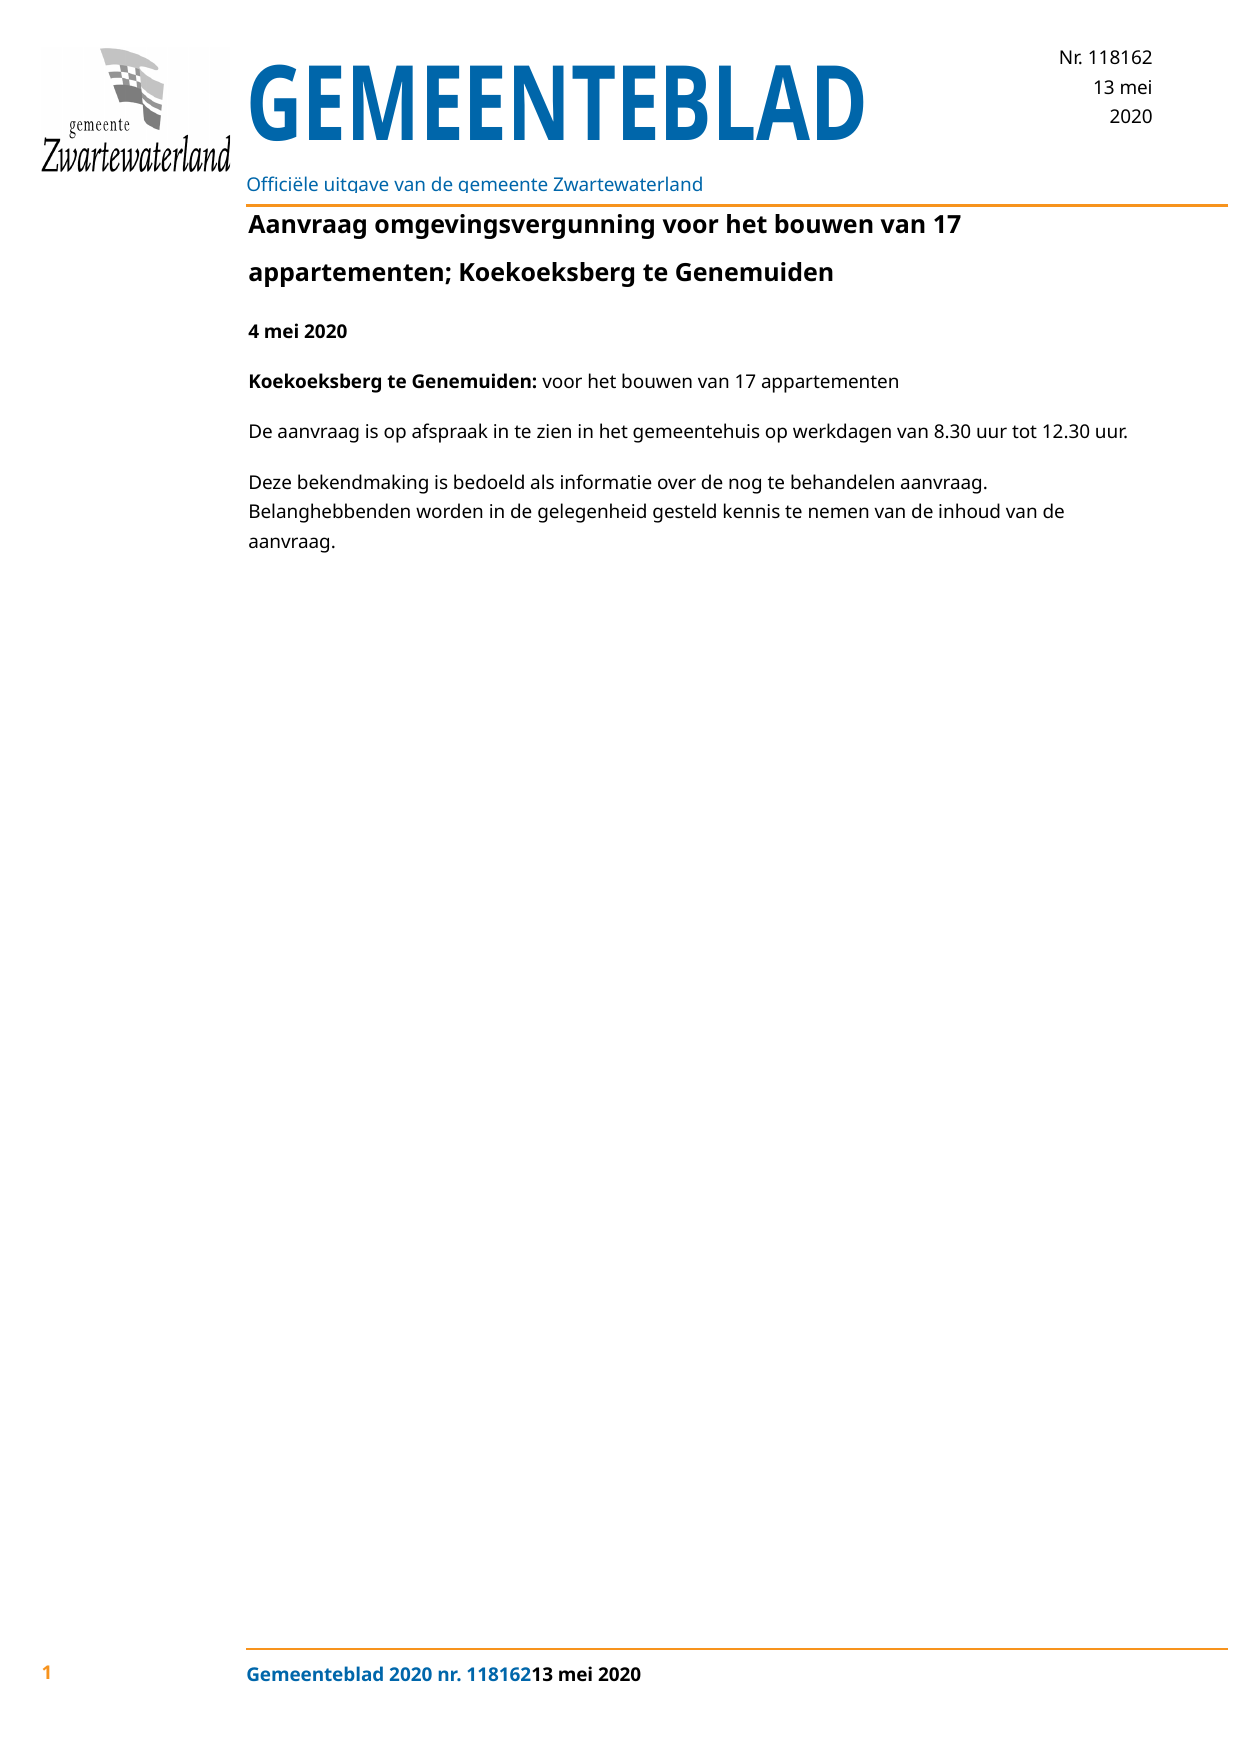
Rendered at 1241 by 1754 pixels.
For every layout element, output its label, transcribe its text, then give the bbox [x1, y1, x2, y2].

text Koekoeksberg te Genemuiden: voor het bouwen van 17 appartementen [248, 368, 1152, 394]
text De aanvraag is op afspraak in te zien in het gemeentehuis op werkdagen van 8.30 uur tot 12.30 uur. [248, 419, 1152, 444]
picture [41, 47, 231, 172]
text Deze bekendmaking is bedoeld als informatie over de nog te behandelen aanvraag. Belanghebbenden worden in de gelegenheid gesteld kennis te nemen van de inhoud van de aanvraag. [248, 469, 1152, 554]
text Aanvraag omgevingsvergunning voor het bouwen van 17 appartementen; Koekoeksberg te Genemuiden [248, 207, 1152, 288]
text 4 mei 2020 [248, 318, 1152, 344]
